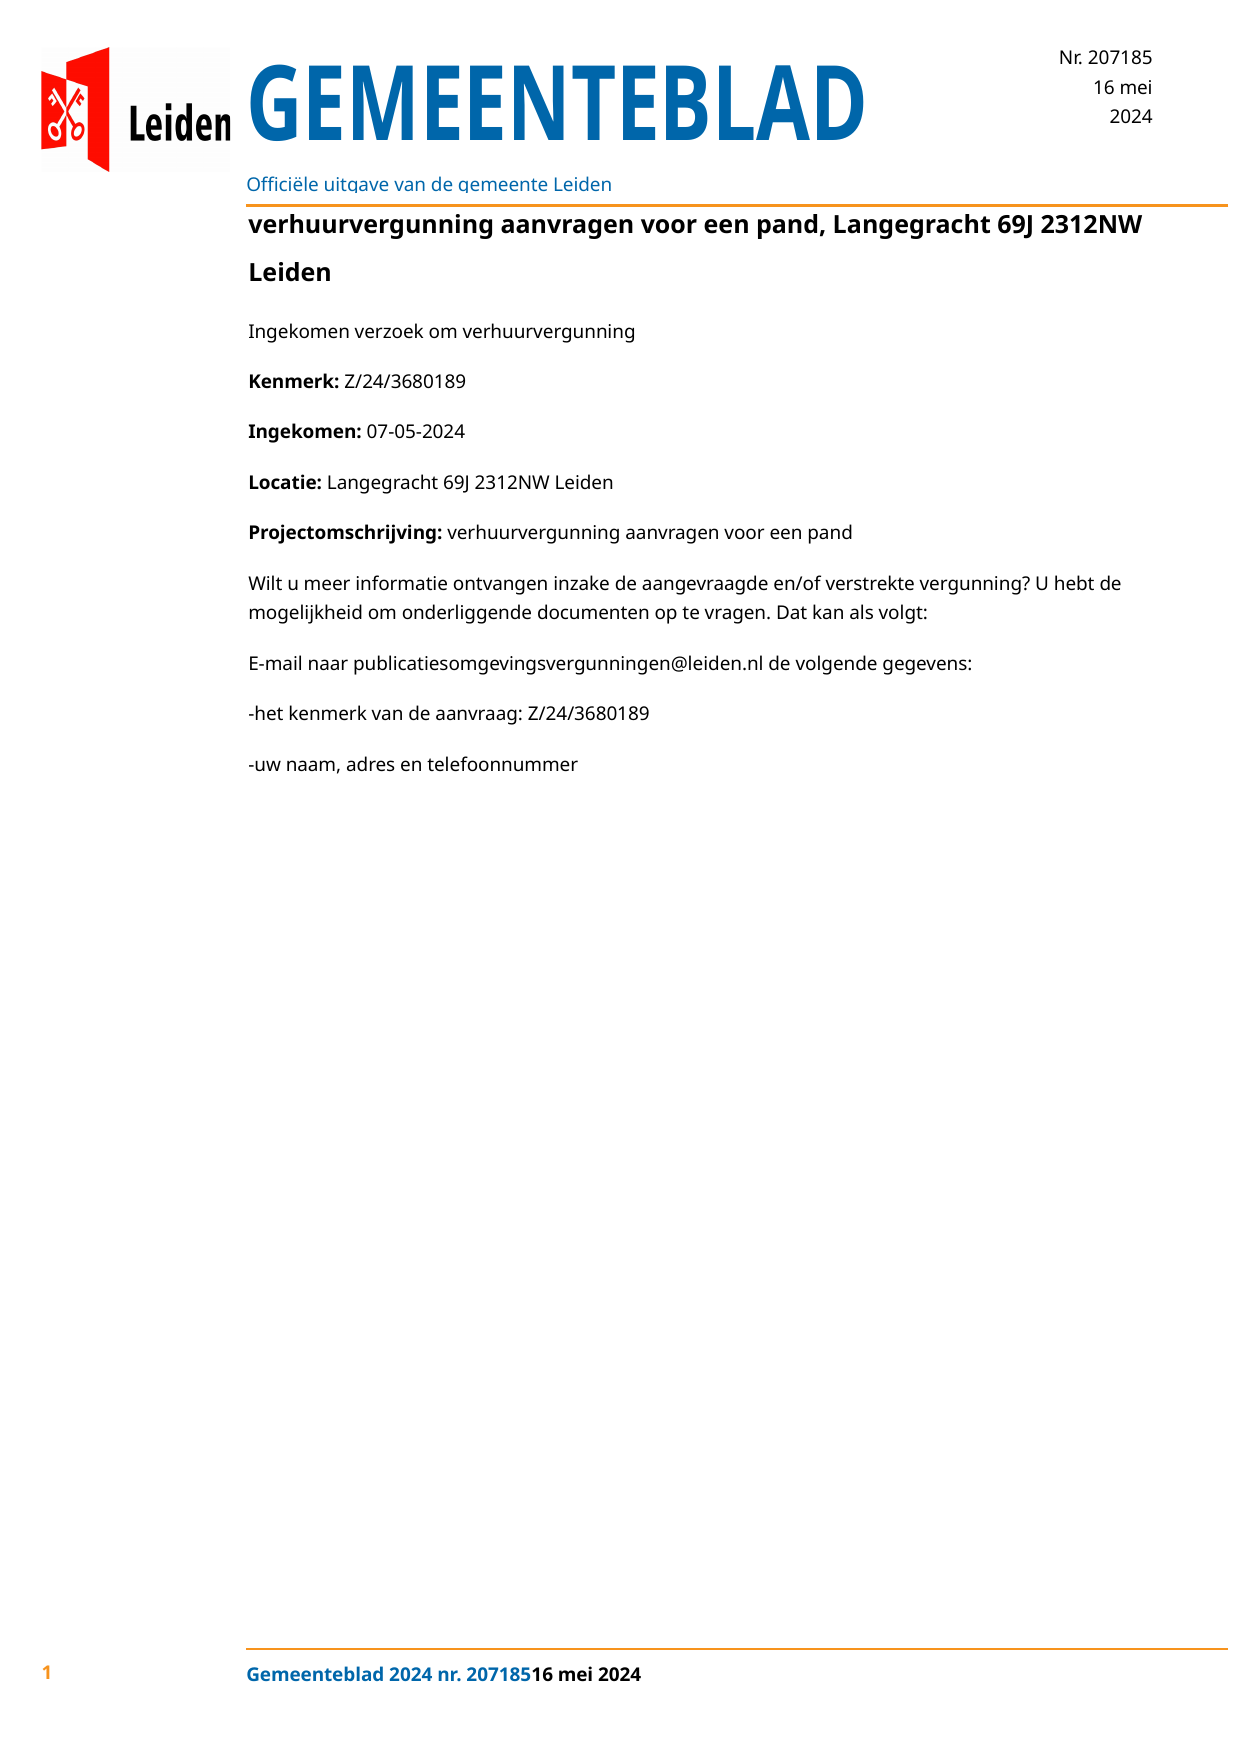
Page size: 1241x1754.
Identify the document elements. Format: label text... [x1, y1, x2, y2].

text verhuurvergunning aanvragen voor een pand, Langegracht 69J 2312NW Leiden [248, 207, 1152, 288]
picture [41, 47, 231, 172]
text Locatie: Langegracht 69J 2312NW Leiden [248, 469, 1152, 495]
text Kenmerk: Z/24/3680189 [248, 368, 1152, 394]
text Ingekomen verzoek om verhuurvergunning [248, 318, 1152, 344]
text E-mail naar publicatiesomgevingsvergunningen@leiden.nl de volgende gegevens: [248, 650, 1152, 676]
text -het kenmerk van de aanvraag: Z/24/3680189 [248, 700, 1152, 726]
text Wilt u meer informatie ontvangen inzake de aangevraagde en/of verstrekte vergunning? U hebt de mogelijkheid om onderliggende documenten op te vragen. Dat kan als volgt: [248, 570, 1152, 625]
text Ingekomen: 07-05-2024 [248, 419, 1152, 444]
text -uw naam, adres en telefoonnummer [248, 751, 1152, 777]
text Projectomschrijving: verhuurvergunning aanvragen voor een pand [248, 519, 1152, 545]
